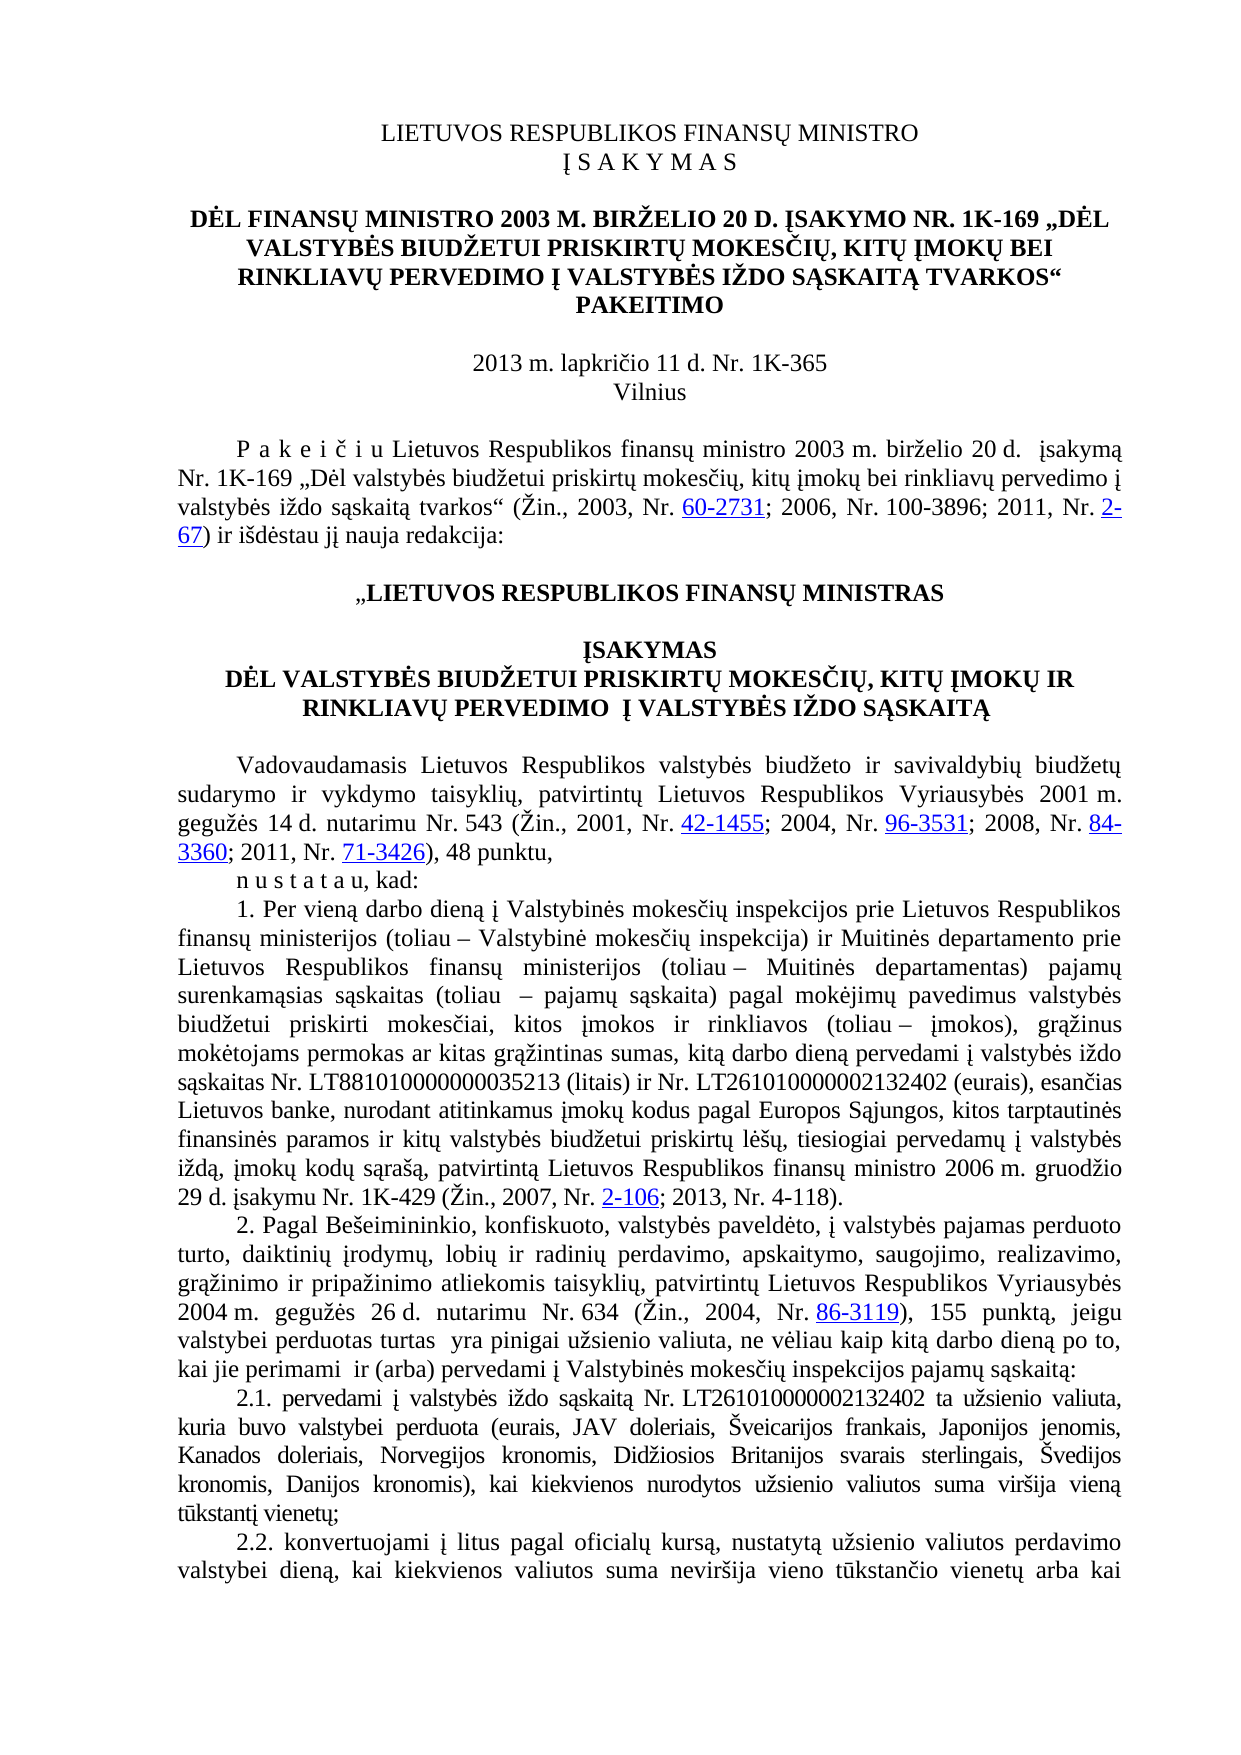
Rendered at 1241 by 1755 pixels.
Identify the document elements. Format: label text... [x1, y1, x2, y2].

text 2.1. pervedami į valstybės iždo sąskaitą Nr. LT261010000002132402 ta užsienio valiuta, kuria buvo valstybei perduota (eurais, JAV doleriais, Šveicarijos frankais, Japonijos jenomis, Kanados doleriais, Norvegijos kronomis, Didžiosios Britanijos svarais sterlingais, Švedijos kronomis, Danijos kronomis), kai kiekvienos nurodytos užsienio valiutos suma viršija vieną tūkstantį vienetų; [177, 1383, 1122, 1527]
text LIETUVOS RESPUBLIKOS FINANSŲ MINISTRO [177, 118, 1122, 147]
text DĖL VALSTYBĖS BIUDŽETUI PRISKIRTŲ MOKESČIŲ, KITŲ ĮMOKŲ IR RINKLIAVŲ PERVEDIMO Į VALSTYBĖS IŽDO SĄSKAITĄ [177, 664, 1122, 722]
text 2.2. konvertuojami į litus pagal oficialų kursą, nustatytą užsienio valiutos perdavimo valstybei dieną, kai kiekvienos valiutos suma neviršija vieno tūkstančio vienetų arba kai [177, 1527, 1122, 1584]
text Į S A K Y M A S [177, 147, 1122, 176]
text DĖL FINANSŲ MINISTRO 2003 m. BIRŽELIO 20 d. ĮSAKYMO Nr. 1K-169 „DĖL VALSTYBĖS BIUDŽETUI PRISKIRTŲ MOKESČIŲ, KITŲ ĮMOKŲ BEI RINKLIAVŲ PERVEDIMO Į VALSTYBĖS IŽDO SĄSKAITĄ TVARKOS“ PAKEITIMO [177, 204, 1122, 319]
text 1. Per vieną darbo dieną į Valstybinės mokesčių inspekcijos prie Lietuvos Respublikos finansų ministerijos (toliau – Valstybinė mokesčių inspekcija) ir Muitinės departamento prie Lietuvos Respublikos finansų ministerijos (toliau – Muitinės departamentas) pajamų surenkamąsias sąskaitas (toliau – pajamų sąskaita) pagal mokėjimų pavedimus valstybės biudžetui priskirti mokesčiai, kitos įmokos ir rinkliavos (toliau – įmokos), grąžinus mokėtojams permokas ar kitas grąžintinas sumas, kitą darbo dieną pervedami į valstybės iždo sąskaitas Nr. LT881010000000035213 (litais) ir Nr. LT261010000002132402 (eurais), esančias Lietuvos banke, nurodant atitinkamus įmokų kodus pagal Europos Sąjungos, kitos tarptautinės finansinės paramos ir kitų valstybės biudžetui priskirtų lėšų, tiesiogiai pervedamų į valstybės iždą, įmokų kodų sąrašą, patvirtintą Lietuvos Respublikos finansų ministro 2006 m. gruodžio 29 d. įsakymu Nr. 1K-429 (Žin., 2007, Nr. 2-106; 2013, Nr. 4-118). [177, 894, 1122, 1211]
text P a k e i č i u Lietuvos Respublikos finansų ministro 2003 m. birželio 20 d. įsakymą Nr. 1K-169 „Dėl valstybės biudžetui priskirtų mokesčių, kitų įmokų bei rinkliavų pervedimo į valstybės iždo sąskaitą tvarkos“ (Žin., 2003, Nr. 60-2731; 2006, Nr. 100-3896; 2011, Nr. 2-67) ir išdėstau jį nauja redakcija: [177, 434, 1122, 549]
text ĮSAKYMAS [177, 636, 1122, 664]
text 2013 m. lapkričio 11 d. Nr. 1K-365 [177, 348, 1122, 377]
text „LIETUVOS RESPUBLIKOS FINANSŲ MINISTRAS [177, 578, 1122, 607]
text Vilnius [177, 377, 1122, 406]
text Vadovaudamasis Lietuvos Respublikos valstybės biudžeto ir savivaldybių biudžetų sudarymo ir vykdymo taisyklių, patvirtintų Lietuvos Respublikos Vyriausybės 2001 m. gegužės 14 d. nutarimu Nr. 543 (Žin., 2001, Nr. 42-1455; 2004, Nr. 96-3531; 2008, Nr. 84-3360; 2011, Nr. 71-3426), 48 punktu, [177, 751, 1122, 866]
text 2. Pagal Bešeimininkio, konfiskuoto, valstybės paveldėto, į valstybės pajamas perduoto turto, daiktinių įrodymų, lobių ir radinių perdavimo, apskaitymo, saugojimo, realizavimo, grąžinimo ir pripažinimo atliekomis taisyklių, patvirtintų Lietuvos Respublikos Vyriausybės 2004 m. gegužės 26 d. nutarimu Nr. 634 (Žin., 2004, Nr. 86-3119), 155 punktą, jeigu valstybei perduotas turtas yra pinigai užsienio valiuta, ne vėliau kaip kitą darbo dieną po to, kai jie perimami ir (arba) pervedami į Valstybinės mokesčių inspekcijos pajamų sąskaitą: [177, 1211, 1122, 1383]
text n u s t a t a u, kad: [177, 866, 1122, 894]
